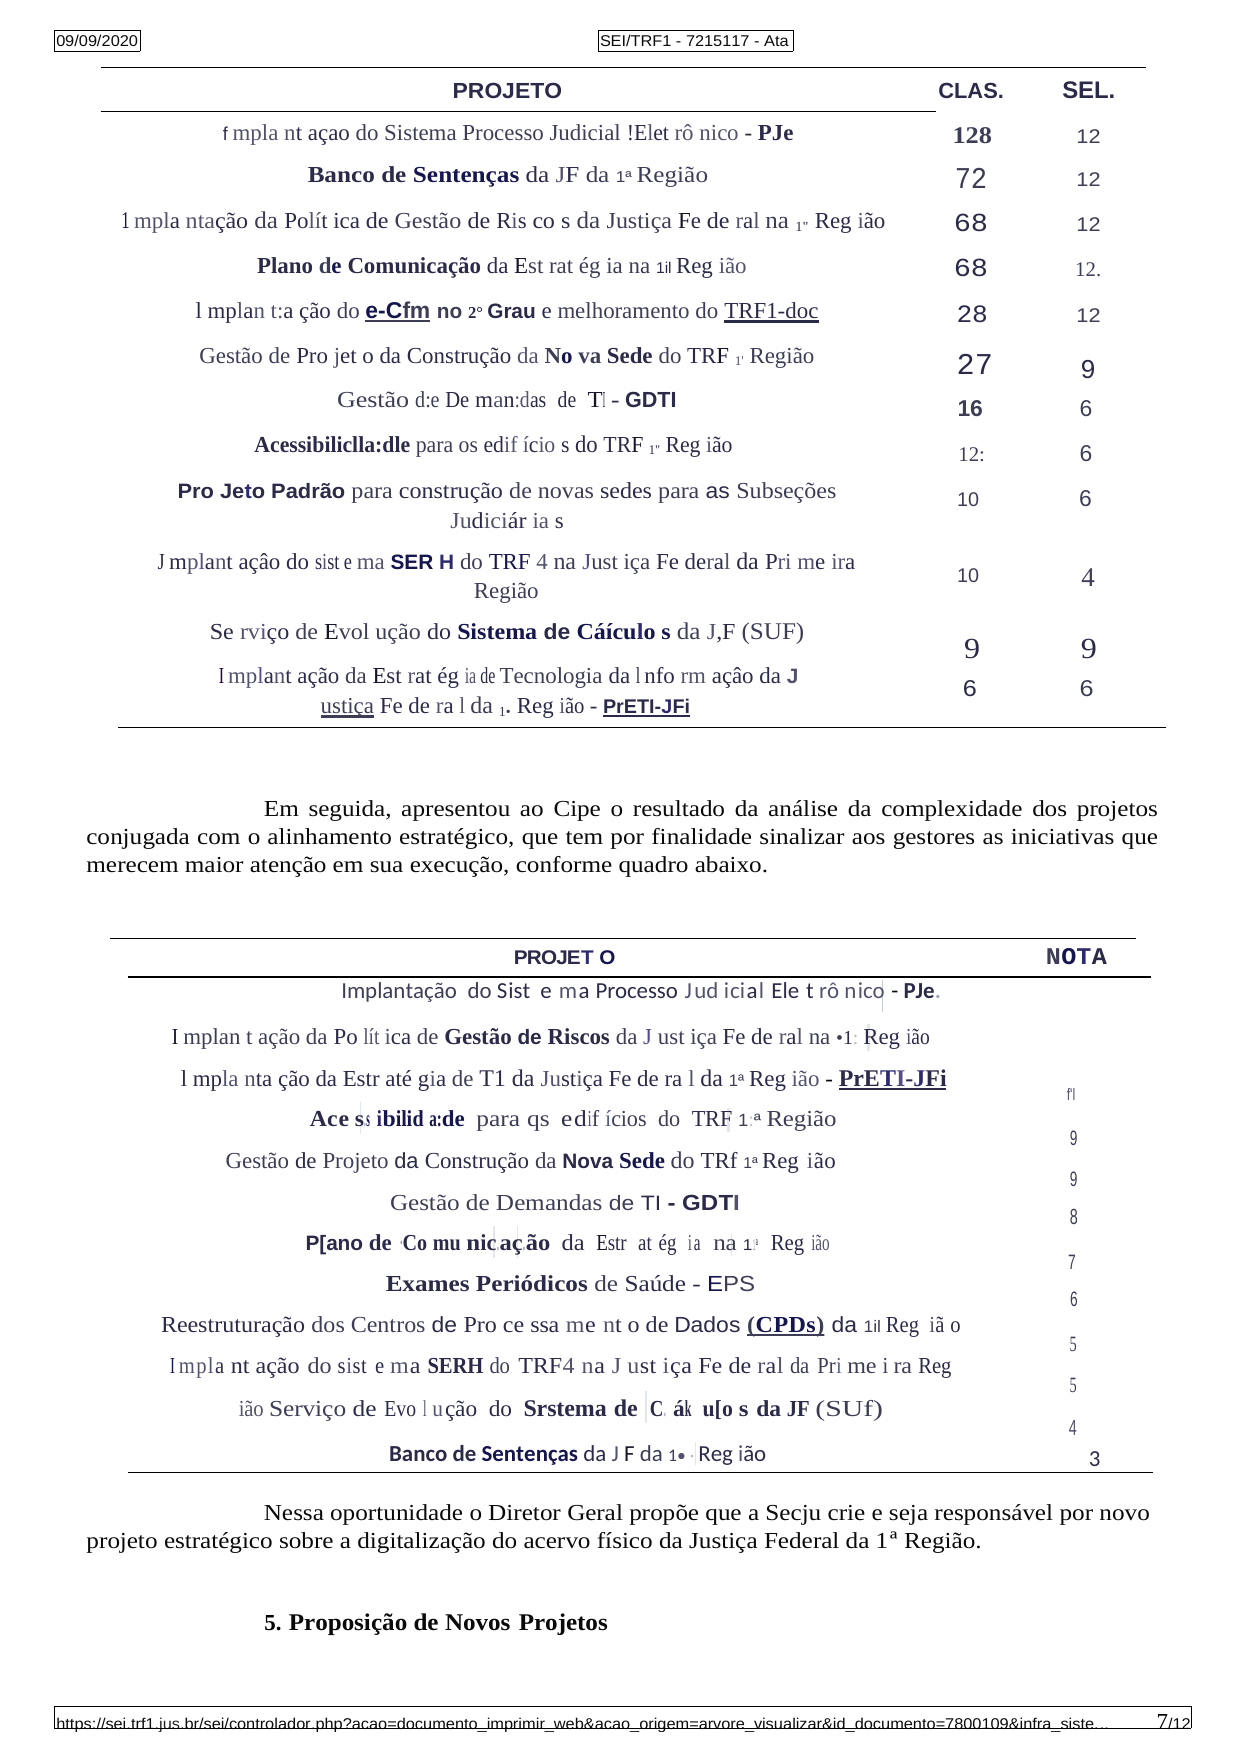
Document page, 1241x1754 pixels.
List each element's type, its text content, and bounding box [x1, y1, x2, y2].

table_cell 12 [1035, 155, 1146, 202]
text 7 [971, 1250, 1172, 1274]
text P[ano de ·Co mu nic.aç.ão da Estr at ég ia na 11ª Reg ião [305, 1229, 967, 1255]
table_header PROJETO [101, 68, 936, 111]
table_cell Plano de Comunicação da Est rat ég ia na 1il Reg ião [101, 246, 936, 291]
text 5 [971, 1372, 1175, 1397]
text 5 [971, 1331, 1175, 1356]
text 10 4 [957, 557, 1182, 592]
table_header CLAS. [936, 68, 1034, 111]
text Exames Periódicos de Saúde - EPS [386, 1270, 967, 1296]
table_cell 68 [936, 246, 1034, 291]
text 10 6 [957, 485, 1182, 511]
text f'l [1064, 1085, 1077, 1104]
table_header SEL. [1035, 68, 1146, 111]
text Reestruturação dos Centros de Pro ce ssa me nt o de Dados (CPDs) da 1il Reg iã o I mpla nt ação do sist e ma SERH do TRF4 na J ust iça Fe de ral da Pri me i ra Reg ião Serviço de Evo l ução do Srstema de C. ák u[o s da JF (SUf) [159, 1311, 962, 1422]
text J mplant açâo do sist e ma SER H do TRF 4 na Just iça Fe deral da Pri me ira Região [155, 547, 857, 604]
table_cell 12 [1035, 111, 1146, 155]
text Acessibiliclla:dle para os edif ício s do TRF 1" Reg ião [254, 430, 867, 458]
text Nessa oportunidade o Diretor Geral propõe que a Secju crie e seja responsável por novo projeto estratégico sobre a digitalização do acervo físico da Justiça Federal da 1ª Região. [86, 1500, 1182, 1554]
text 9 [971, 1167, 1176, 1191]
text PROJET O NOTA [514, 938, 1182, 971]
text Gestão de Demandas de TI - GDTI [390, 1188, 967, 1215]
table_cell 72 [936, 155, 1034, 202]
table_cell 1 mpla ntação da Polít ica de Gestão de Ris co s da Justiça Fe de ral na 1" Reg ião [101, 202, 936, 246]
text 27 9 [956, 349, 1182, 384]
text Pro Jeto Padrão para construção de novas sedes para as Subseções Judiciár ia s [175, 477, 838, 533]
text I mplan t ação da Po lít ica de Gestão de Riscos da J ust iça Fe de ral na •1: Reg ião [172, 1023, 1182, 1049]
table_cell Banco de Sentenças da JF da 1ª Região [101, 155, 936, 202]
text I mplant ação da Est rat ég ia de Tecnologia da l nfo rm açâo da J [175, 662, 841, 688]
text 6 6 [963, 675, 1182, 702]
text Se rviço de Evol ução do Sistema de Cáículo s da J,F (SUF) [175, 617, 838, 644]
table_cell l mplan t:a ção do e-Cfm no 2° Grau e melhoramento do TRF1-doc [101, 291, 936, 329]
table_cell 68 [936, 202, 1034, 246]
table_cell f mpla nt açao do Sistema Processo Judicial !Elet rô nico - PJe [101, 112, 936, 155]
text Gestão de Pro jet o da Construção da No va Sede do TRF 1' Região Gestão d:e De man:das de TI - GDTI [175, 342, 838, 412]
text 6 [971, 1287, 1176, 1311]
text Em seguida, apresentou ao Cipe o resultado da análise da complexidade dos projetos conjugada com o alinhamento estratégico, que tem por finalidade sinalizar aos gestores as iniciativas que merecem maior atenção em sua execução, conforme quadro abaixo. [86, 795, 1160, 877]
text 8 [971, 1204, 1176, 1229]
text 4 [971, 1414, 1174, 1439]
text 12: 6 [958, 439, 1182, 466]
text 9 9 [964, 632, 1182, 665]
text 16 6 [957, 394, 1182, 421]
table_cell 12. [1035, 246, 1146, 291]
table_cell 12 [1035, 291, 1146, 329]
table_cell 28 [936, 291, 1034, 329]
text l mpla nta ção da Estr até gia de T1 da Justiça Fe de ra l da 1ª Reg ião - PrETI-JFi [181, 1064, 967, 1091]
text Ace s.s ibilid a:de para qs edif ícios do TRF 1:ª Região Gestão de Projeto da Construção da Nova Sede do TRf 1ª Reg ião [225, 1105, 891, 1173]
table_cell 12 [1035, 202, 1146, 246]
text ustiça Fe de ra l da 1• Reg ião - PrETI-JFi [172, 692, 838, 719]
list Proposição de Novos Projetos [264, 1608, 1182, 1636]
text 9 [971, 1126, 1176, 1150]
table_cell 128 [936, 111, 1034, 155]
